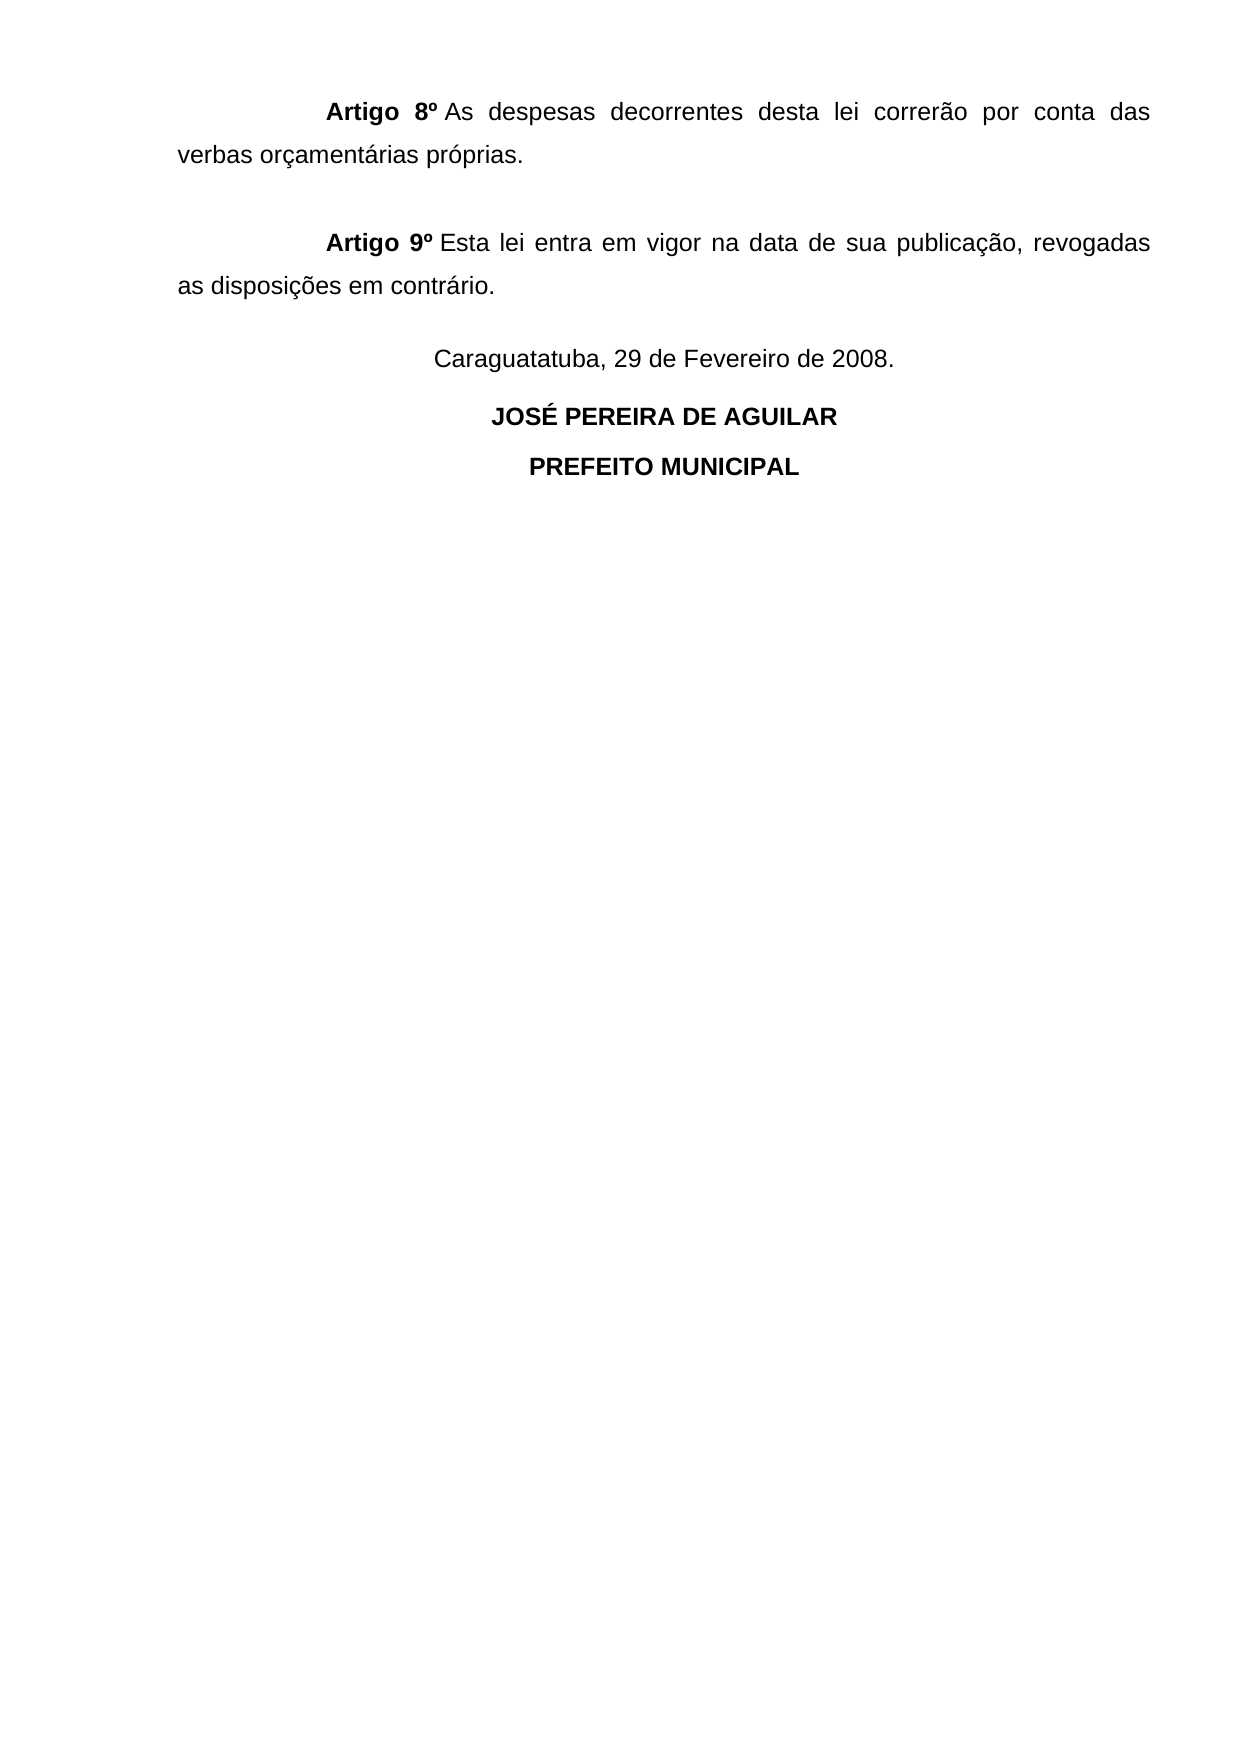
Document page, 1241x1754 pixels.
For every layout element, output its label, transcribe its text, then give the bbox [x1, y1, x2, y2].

text Artigo 8º As despesas decorrentes desta lei correrão por conta das verbas orçamentárias próprias. [177, 97, 1152, 169]
subtitle PREFEITO MUNICIPAL [177, 452, 1152, 481]
text Artigo 9º Esta lei entra em vigor na data de sua publicação, revogadas as disposições em contrário. [177, 227, 1152, 300]
subtitle JOSÉ PEREIRA DE AGUILAR [177, 402, 1152, 431]
text Caraguatatuba, 29 de Fevereiro de 2008. [177, 344, 1152, 373]
